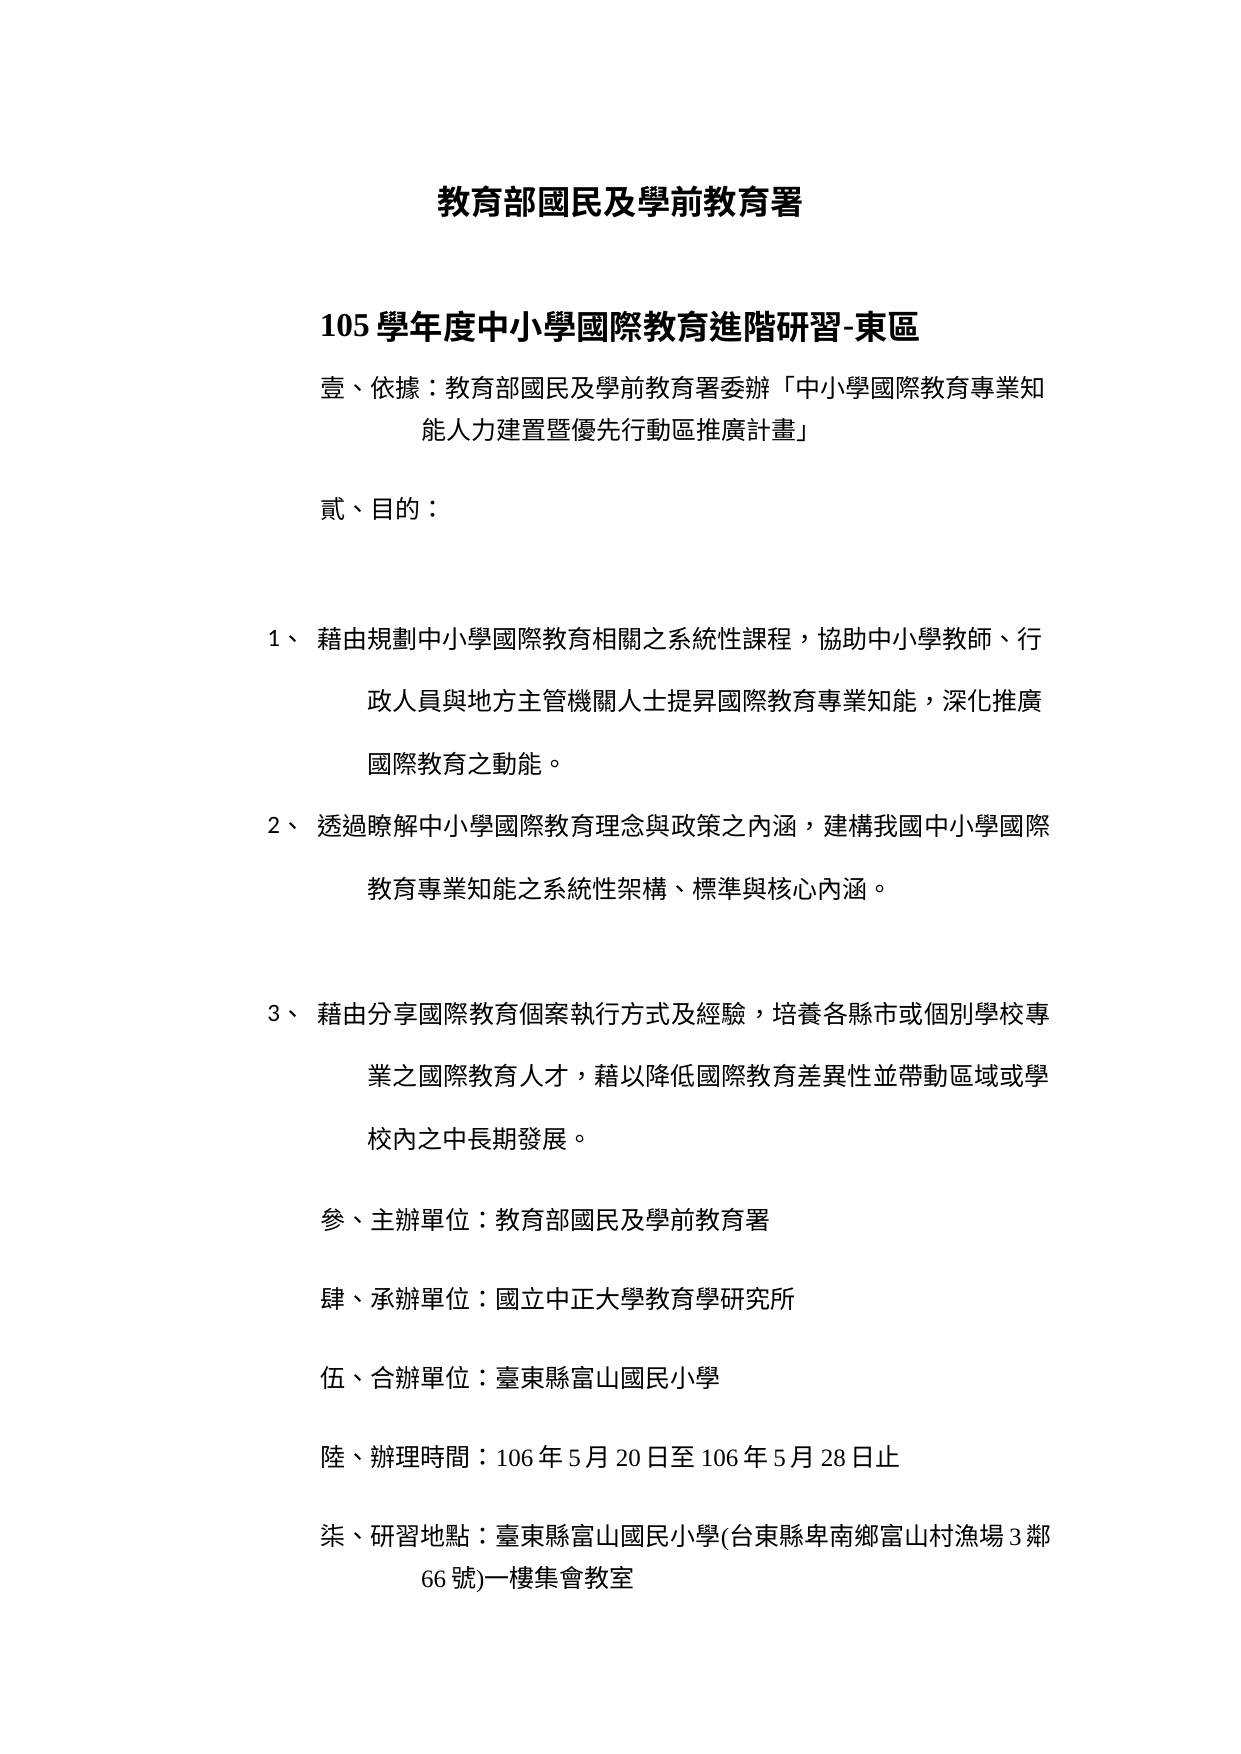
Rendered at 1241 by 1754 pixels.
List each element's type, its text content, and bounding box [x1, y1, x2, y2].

list 研習地點：臺東縣富山國民小學(台東縣卑南鄉富山村漁場3鄰66號)一樓集會教室 [321, 1512, 1053, 1596]
list 依據：教育部國民及學前教育署委辦「中小學國際教育專業知能人力建置暨優先行動區推廣計畫」 [321, 364, 1053, 448]
list 藉由分享國際教育個案執行方式及經驗，培養各縣市或個別學校專業之國際教育人才，藉以降低國際教育差異性並帶動區域或學校內之中長期發展。 [267, 971, 1053, 1158]
list 主辦單位：教育部國民及學前教育署 [321, 1196, 1053, 1237]
list 合辦單位：臺東縣富山國民小學 [321, 1354, 1053, 1396]
list 透過瞭解中小學國際教育理念與政策之內涵，建構我國中小學國際教育專業知能之系統性架構、標準與核心內涵。 [267, 783, 1053, 908]
text 105學年度中小學國際教育進階研習-東區 [187, 283, 1053, 346]
text 教育部國民及學前教育署 [187, 158, 1053, 221]
list 辦理時間：106年5月20日至106年5月28日止 [321, 1433, 1053, 1475]
list 藉由規劃中小學國際教育相關之系統性課程，協助中小學教師、行政人員與地方主管機關人士提昇國際教育專業知能，深化推廣國際教育之動能。 [267, 596, 1053, 783]
list 目的： [321, 485, 1053, 527]
list 承辦單位：國立中正大學教育學研究所 [321, 1275, 1053, 1317]
